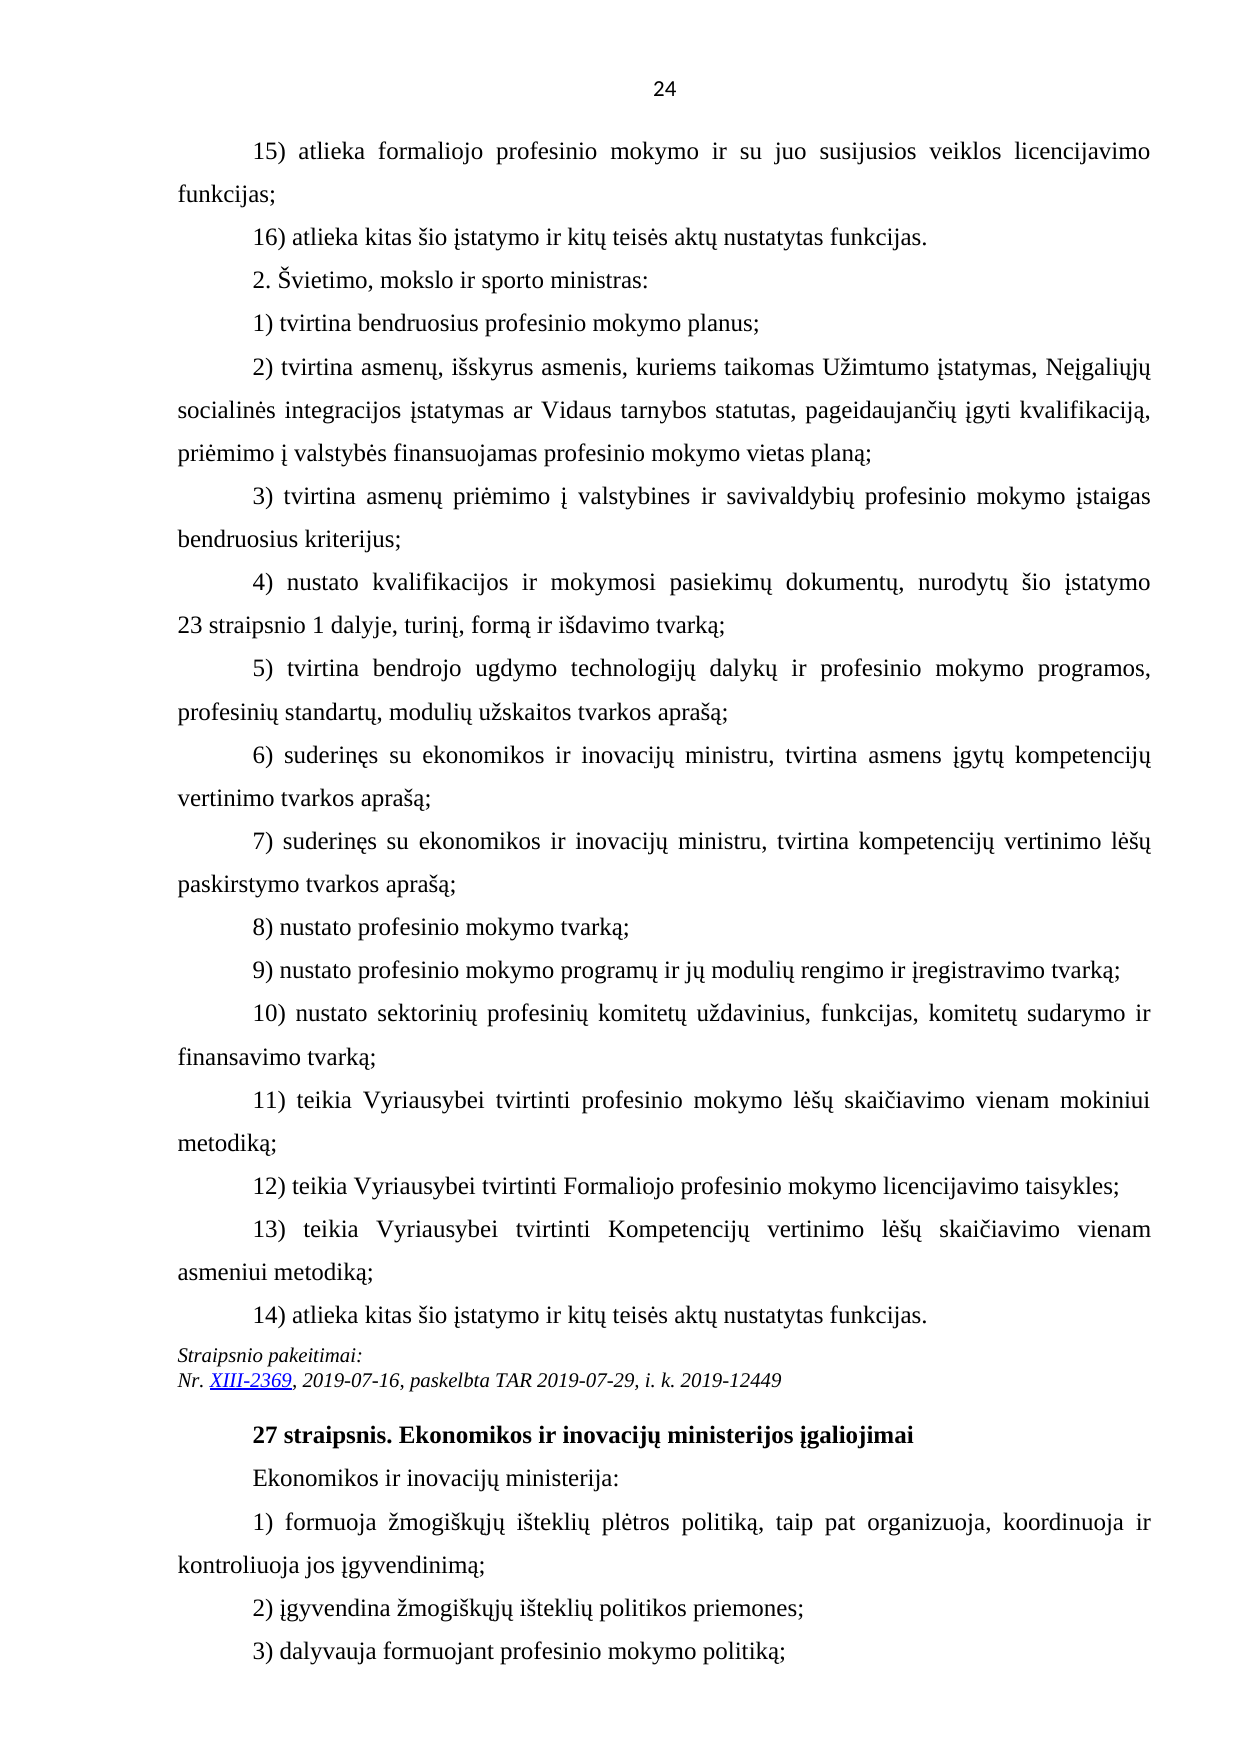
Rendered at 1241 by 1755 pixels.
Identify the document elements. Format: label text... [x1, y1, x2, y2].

text 5) tvirtina bendrojo ugdymo technologijų dalykų ir profesinio mokymo programos, profesinių standartų, modulių užskaitos tvarkos aprašą; [177, 653, 1152, 725]
text 2) tvirtina asmenų, išskyrus asmenis, kuriems taikomas Užimtumo įstatymas, Neįgaliųjų socialinės integracijos įstatymas ar Vidaus tarnybos statutas, pageidaujančių įgyti kvalifikaciją, priėmimo į valstybės finansuojamas profesinio mokymo vietas planą; [177, 352, 1152, 467]
text 2) įgyvendina žmogiškųjų išteklių politikos priemones; [177, 1593, 1152, 1622]
text 2. Švietimo, mokslo ir sporto ministras: [177, 265, 1152, 294]
text 10) nustato sektorinių profesinių komitetų uždavinius, funkcijas, komitetų sudarymo ir finansavimo tvarką; [177, 998, 1152, 1070]
text Straipsnio pakeitimai: [177, 1343, 1152, 1367]
text 9) nustato profesinio mokymo programų ir jų modulių rengimo ir įregistravimo tvarką; [177, 955, 1152, 984]
text 16) atlieka kitas šio įstatymo ir kitų teisės aktų nustatytas funkcijas. [177, 222, 1152, 251]
text Ekonomikos ir inovacijų ministerija: [177, 1463, 1152, 1492]
text 8) nustato profesinio mokymo tvarką; [177, 912, 1152, 941]
text 27 straipsnis. Ekonomikos ir inovacijų ministerijos įgaliojimai [177, 1420, 1152, 1449]
text 7) suderinęs su ekonomikos ir inovacijų ministru, tvirtina kompetencijų vertinimo lėšų paskirstymo tvarkos aprašą; [177, 826, 1152, 898]
text 14) atlieka kitas šio įstatymo ir kitų teisės aktų nustatytas funkcijas. [177, 1300, 1152, 1329]
text 1) tvirtina bendruosius profesinio mokymo planus; [177, 308, 1152, 337]
text 1) formuoja žmogiškųjų išteklių plėtros politiką, taip pat organizuoja, koordinuoja ir kontroliuoja jos įgyvendinimą; [177, 1507, 1152, 1578]
text 3) dalyvauja formuojant profesinio mokymo politiką; [177, 1636, 1152, 1665]
text 4) nustato kvalifikacijos ir mokymosi pasiekimų dokumentų, nurodytų šio įstatymo 23 straipsnio 1 dalyje, turinį, formą ir išdavimo tvarką; [177, 567, 1152, 639]
text 6) suderinęs su ekonomikos ir inovacijų ministru, tvirtina asmens įgytų kompetencijų vertinimo tvarkos aprašą; [177, 740, 1152, 812]
text 12) teikia Vyriausybei tvirtinti Formaliojo profesinio mokymo licencijavimo taisykles; [177, 1171, 1152, 1200]
text Nr. XIII-2369, 2019-07-16, paskelbta TAR 2019-07-29, i. k. 2019-12449 [177, 1367, 1152, 1392]
text 11) teikia Vyriausybei tvirtinti profesinio mokymo lėšų skaičiavimo vienam mokiniui metodiką; [177, 1085, 1152, 1157]
text 3) tvirtina asmenų priėmimo į valstybines ir savivaldybių profesinio mokymo įstaigas bendruosius kriterijus; [177, 481, 1152, 553]
text 13) teikia Vyriausybei tvirtinti Kompetencijų vertinimo lėšų skaičiavimo vienam asmeniui metodiką; [177, 1214, 1152, 1286]
text 15) atlieka formaliojo profesinio mokymo ir su juo susijusios veiklos licencijavimo funkcijas; [177, 136, 1152, 208]
